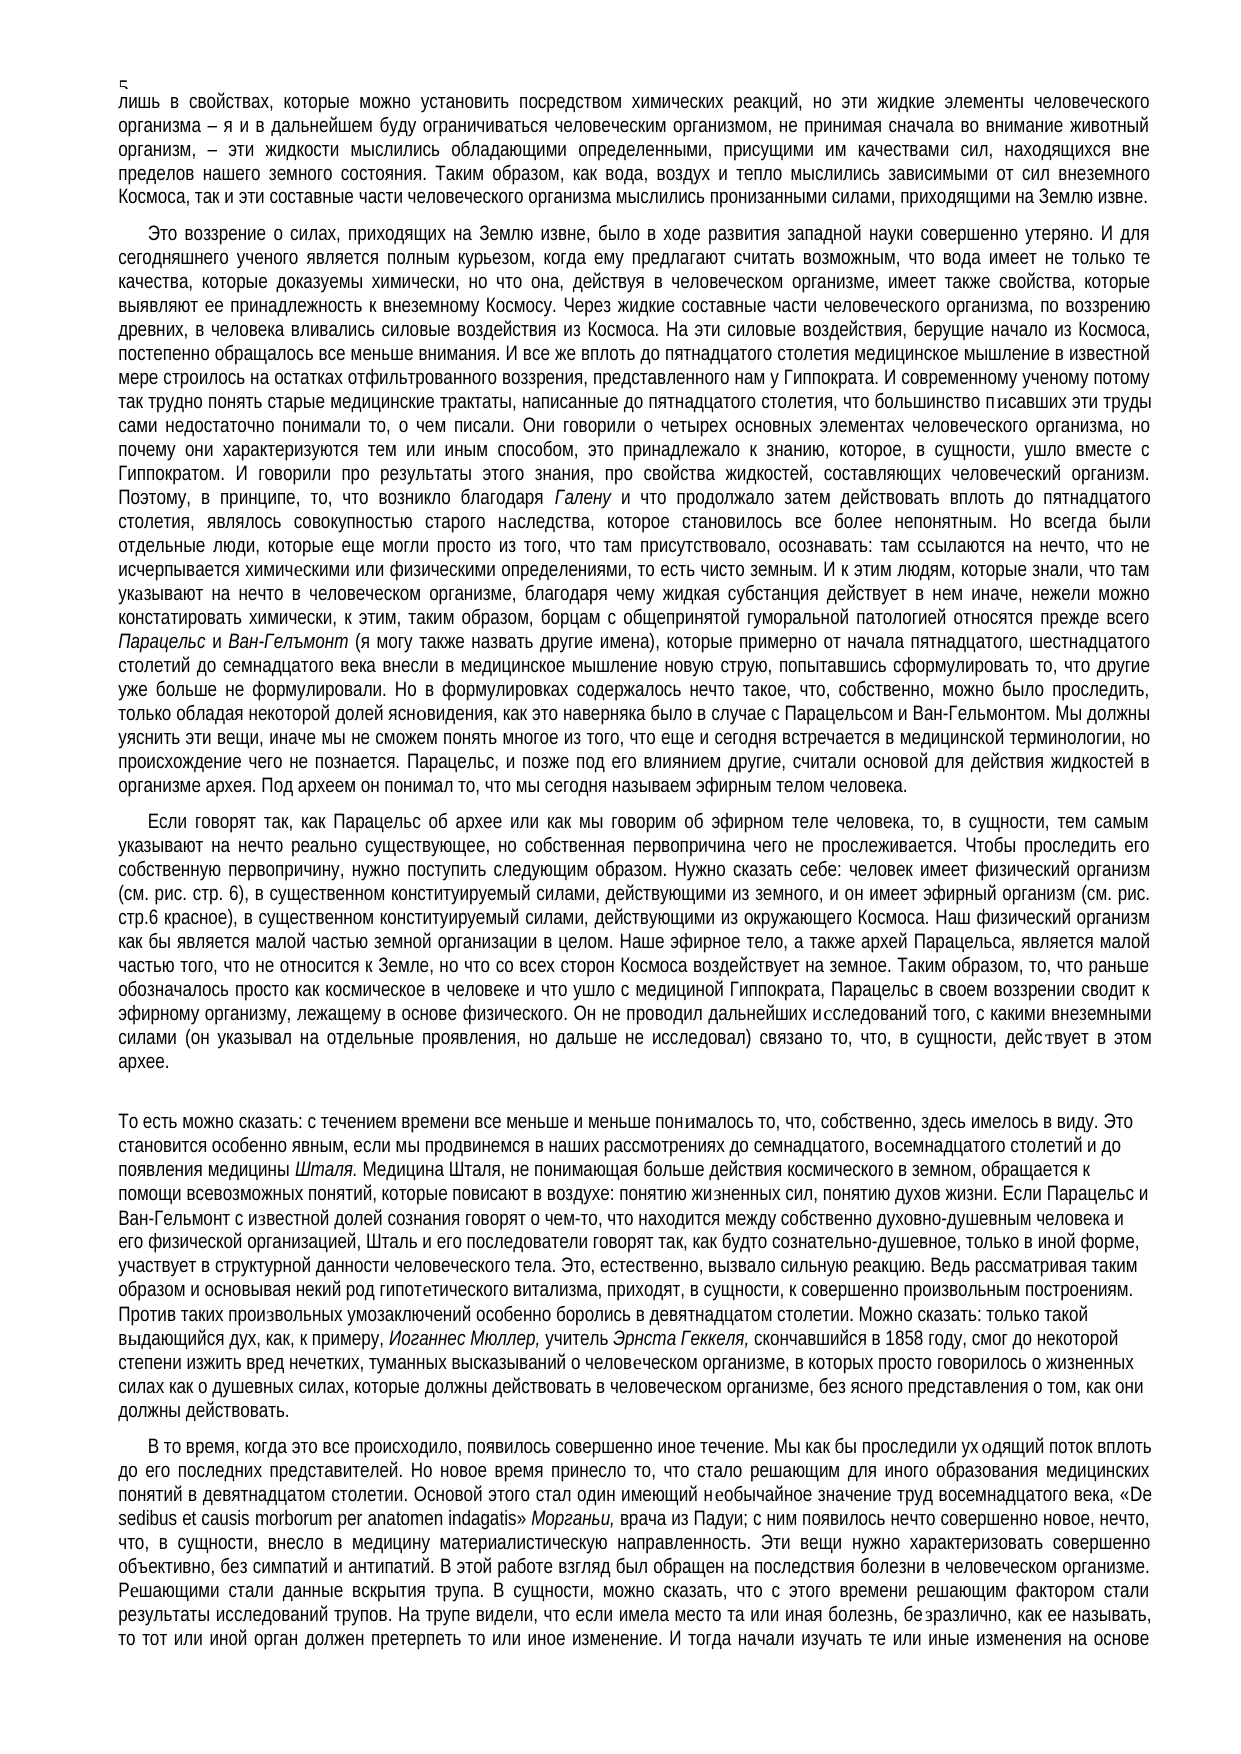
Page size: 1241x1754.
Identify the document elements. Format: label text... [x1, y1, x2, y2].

text То есть можно сказать: с течением времени все меньше и меньше понималось то, что, собственно, здесь имелось в виду. Это становится особенно явным, если мы продвинемся в наших рассмотрениях до семнадцатого, восемнадцатого столетий и до появления медицины Шталя. Медицина Шталя, не понимающая больше действия космического в земном, обращается к помощи всевозможных понятий, которые повисают в воздухе: понятию жизненных сил, понятию духов жизни. Если Парацельс и Ван-Гельмонт с известной долей сознания говорят о чем-то, что находится между собственно духовно-душевным человека и его физической организацией, Шталь и его последователи говорят так, как будто сознательно-душевное, только в иной форме, участвует в структурной данности человеческого тела. Это, естественно, вызвало сильную реакцию. Ведь рассматривая таким образом и основывая некий род гипотетического витализма, приходят, в сущности, к совершенно произвольным построениям. Против таких произвольных умозаключений особенно боролись в девятнадцатом столетии. Можно сказать: только такой выдающийся дух, как, к примеру, Иоганнес Мюллер, учитель Эрнста Геккеля, скончавшийся в 1858 году, смог до некоторой степени изжить вред нечетких, туманных высказываний о человеческом организме, в которых просто говорилось о жизненных силах как о душевных силах, которые должны действовать в человеческом организме, без ясного представления о том, как они должны действовать. [118, 1109, 1152, 1422]
text В то время, когда это все происходило, появилось совершенно иное течение. Мы как бы проследили уходящий поток вплоть до его последних представителей. Но новое время принесло то, что стало решающим для иного образования медицинских понятий в девятнадцатом столетии. Основой этого стал один имеющий необычайное значение труд восемнадцатого века, «De sedibus et causis morborum per anatomen indagatis» Морганьи, врача из Падуи; с ним появилось нечто совершенно новое, нечто, что, в сущности, внесло в медицину материалистическую направленность. Эти вещи нужно характеризовать совершенно объективно, без симпатий и антипатий. В этой работе взгляд был обращен на последствия болезни в человеческом организме. Решающими стали данные вскрытия трупа. В сущности, можно сказать, что с этого времени решающим фактором стали результаты исследований трупов. На трупе видели, что если имела место та или иная болезнь, безразлично, как ее называть, то тот или иной орган должен претерпеть то или иное изменение. И тогда начали изучать те или иные изменения на основе [118, 1434, 1152, 1650]
text Это воззрение о силах, приходящих на Землю извне, было в ходе развития западной науки совершенно утеряно. И для сегодняшнего ученого является полным курьезом, когда ему предлагают считать возможным, что вода имеет не только те качества, которые доказуемы химически, но что она, действуя в человеческом организме, имеет также свойства, которые выявляют ее принадлежность к внеземному Космосу. Через жидкие составные части человеческого организма, по воззрению древних, в человека вливались силовые воздействия из Космоса. На эти силовые воздействия, берущие начало из Космоса, постепенно обращалось все меньше внимания. И все же вплоть до пятнадцатого столетия медицинское мышление в известной мере строилось на остатках отфильтрованного воззрения, представленного нам у Гиппократа. И современному ученому потому так трудно понять старые медицинские трактаты, написанные до пятнадцатого столетия, что большинство писавших эти труды сами недостаточно понимали то, о чем писали. Они говорили о четырех основных элементах человеческого организма, но почему они характеризуются тем или иным способом, это принадлежало к знанию, которое, в сущности, ушло вместе с Гиппократом. И говорили про результаты этого знания, про свойства жидкостей, составляющих человеческий организм. Поэтому, в принципе, то, что возникло благодаря Галену и что продолжало затем действовать вплоть до пятнадцатого столетия, являлось совокупностью старого наследства, которое становилось все более непонятным. Но всегда были отдельные люди, которые еще могли просто из того, что там присутствовало, осознавать: там ссылаются на нечто, что не исчерпывается химическими или физическими определениями, то есть чисто земным. И к этим людям, которые знали, что там указывают на нечто в человеческом организме, благодаря чему жидкая субстанция действует в нем иначе, нежели можно констатировать химически, к этим, таким образом, борцам с общепринятой гуморальной патологией относятся прежде всего Парацельс и Ван-Гелъмонт (я могу также назвать другие имена), которые примерно от начала пятнадцатого, шестнадцатого столетий до семнадцатого века внесли в медицинское мышление новую струю, попытавшись сформулировать то, что другие уже больше не формулировали. Но в формулировках содержалось нечто такое, что, собственно, можно было проследить, только обладая некоторой долей ясновидения, как это наверняка было в случае с Парацельсом и Ван-Гельмонтом. Мы должны уяснить эти вещи, иначе мы не сможем понять многое из того, что еще и сегодня встречается в медицинской терминологии, но происхождение чего не познается. Парацельс, и позже под его влиянием другие, считали основой для действия жидкостей в организме архея. Под археем он понимал то, что мы сегодня называем эфирным телом человека. [118, 221, 1152, 796]
text Если говорят так, как Парацельс об архее или как мы говорим об эфирном теле человека, то, в сущности, тем самым указывают на нечто реально существующее, но собственная первопричина чего не прослеживается. Чтобы проследить его собственную первопричину, нужно поступить следующим образом. Нужно сказать себе: человек имеет физический организм (см. рис. стр. 6), в существенном конституируемый силами, действующими из земного, и он имеет эфирный организм (см. рис. стр.6 красное), в существенном конституируемый силами, действующими из окружающего Космоса. Наш физический организм как бы является малой частью земной организации в целом. Наше эфирное тело, а также архей Парацельса, является малой частью того, что не относится к Земле, но что со всех сторон Космоса воздействует на земное. Таким образом, то, что раньше обозначалось просто как космическое в человеке и что ушло с медициной Гиппократа, Парацельс в своем воззрении сводит к эфирному организму, лежащему в основе физического. Он не проводил дальнейших исследований того, с какими внеземными силами (он указывал на отдельные проявления, но дальше не исследовал) связано то, что, в сущности, действует в этом архее. [118, 809, 1152, 1073]
text лишь в свойствах, которые можно установить посредством химических реакций, но эти жидкие элементы человеческого организма – я и в дальнейшем буду ограничиваться человеческим организмом, не принимая сначала во внимание животный организм, – эти жидкости мыслились обладающими определенными, присущими им качествами сил, находящихся вне пределов нашего земного состояния. Таким образом, как вода, воздух и тепло мыслились зависимыми от сил внеземного Космоса, так и эти составные части человеческого организма мыслились пронизанными силами, приходящими на Землю извне. [118, 89, 1152, 208]
